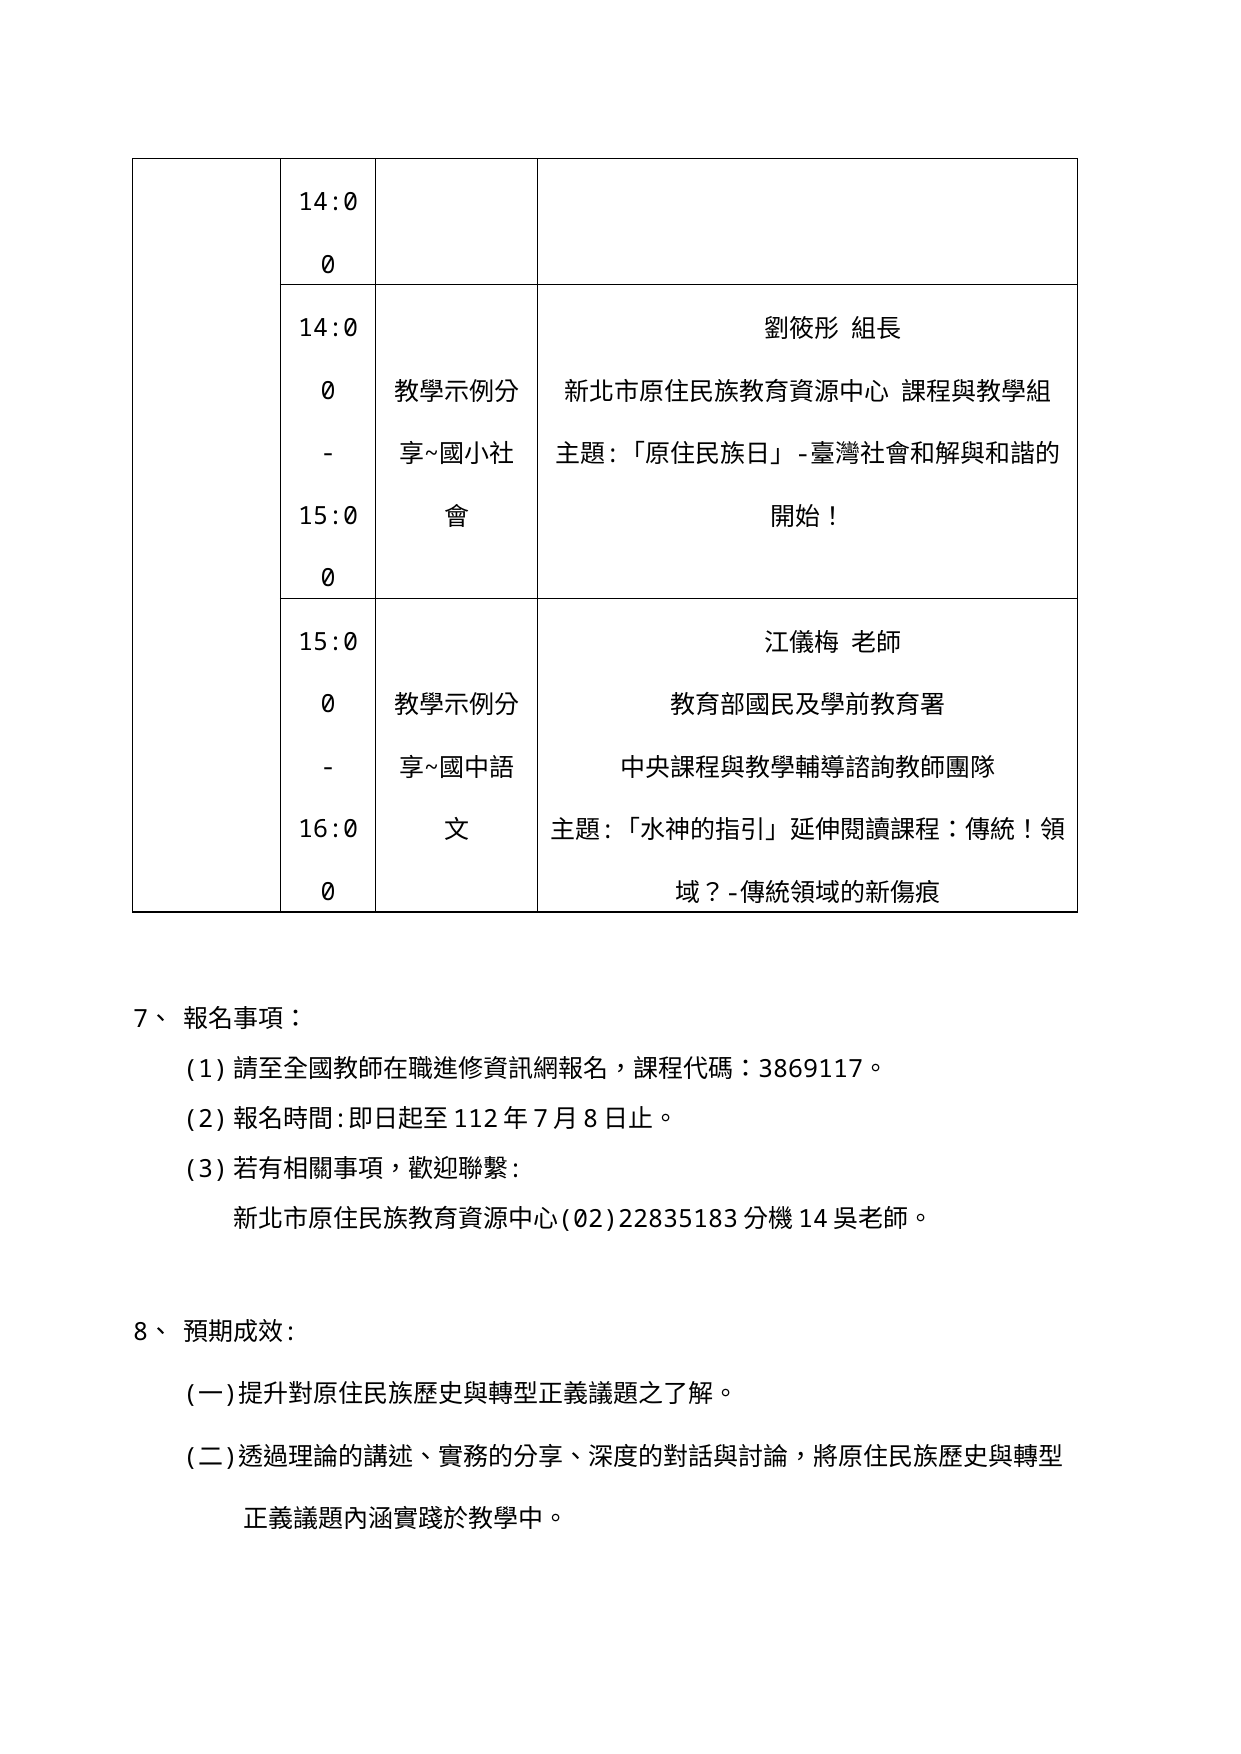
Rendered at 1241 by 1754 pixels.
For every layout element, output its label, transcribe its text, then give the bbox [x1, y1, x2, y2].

list 請至全國教師在職進修資訊網報名，課程代碼：3869117。 [183, 1037, 1078, 1087]
list 報名事項： [133, 975, 1078, 1037]
table_cell 教學示例分享~國中語文 [376, 599, 537, 911]
list 預期成效: [133, 1287, 1078, 1350]
table_cell [376, 159, 537, 284]
text 新北市原住民族教育資源中心(02)22835183分機14吳老師。 [233, 1187, 1078, 1237]
table_cell [538, 159, 1077, 284]
list 若有相關事項，歡迎聯繫: [183, 1137, 1078, 1187]
table_cell 教學示例分享~國小社會 [376, 285, 537, 598]
table_cell 江儀梅 老師 教育部國民及學前教育署 中央課程與教學輔導諮詢教師團隊 主題:「水神的指引」延伸閱讀課程：傳統！領域？-傳統領域的新傷痕 [538, 599, 1077, 911]
table_cell 劉筱彤 組長 新北市原住民族教育資源中心 課程與教學組 主題:「原住民族日」-臺灣社會和解與和諧的開始！ [538, 285, 1077, 598]
text (二)透過理論的講述、實務的分享、深度的對話與討論，將原住民族歷史與轉型 [183, 1412, 1078, 1475]
list 報名時間:即日起至112年7月8日止。 [183, 1087, 1078, 1137]
text 正義議題內涵實踐於教學中。 [183, 1475, 1078, 1537]
table_cell 15:00 - 16:00 [281, 599, 375, 911]
table_cell - 14:00 [281, 159, 375, 284]
table_cell 14:00 - 15:00 [281, 285, 375, 598]
text (一)提升對原住民族歷史與轉型正義議題之了解。 [183, 1350, 1078, 1412]
table_cell [133, 159, 280, 911]
